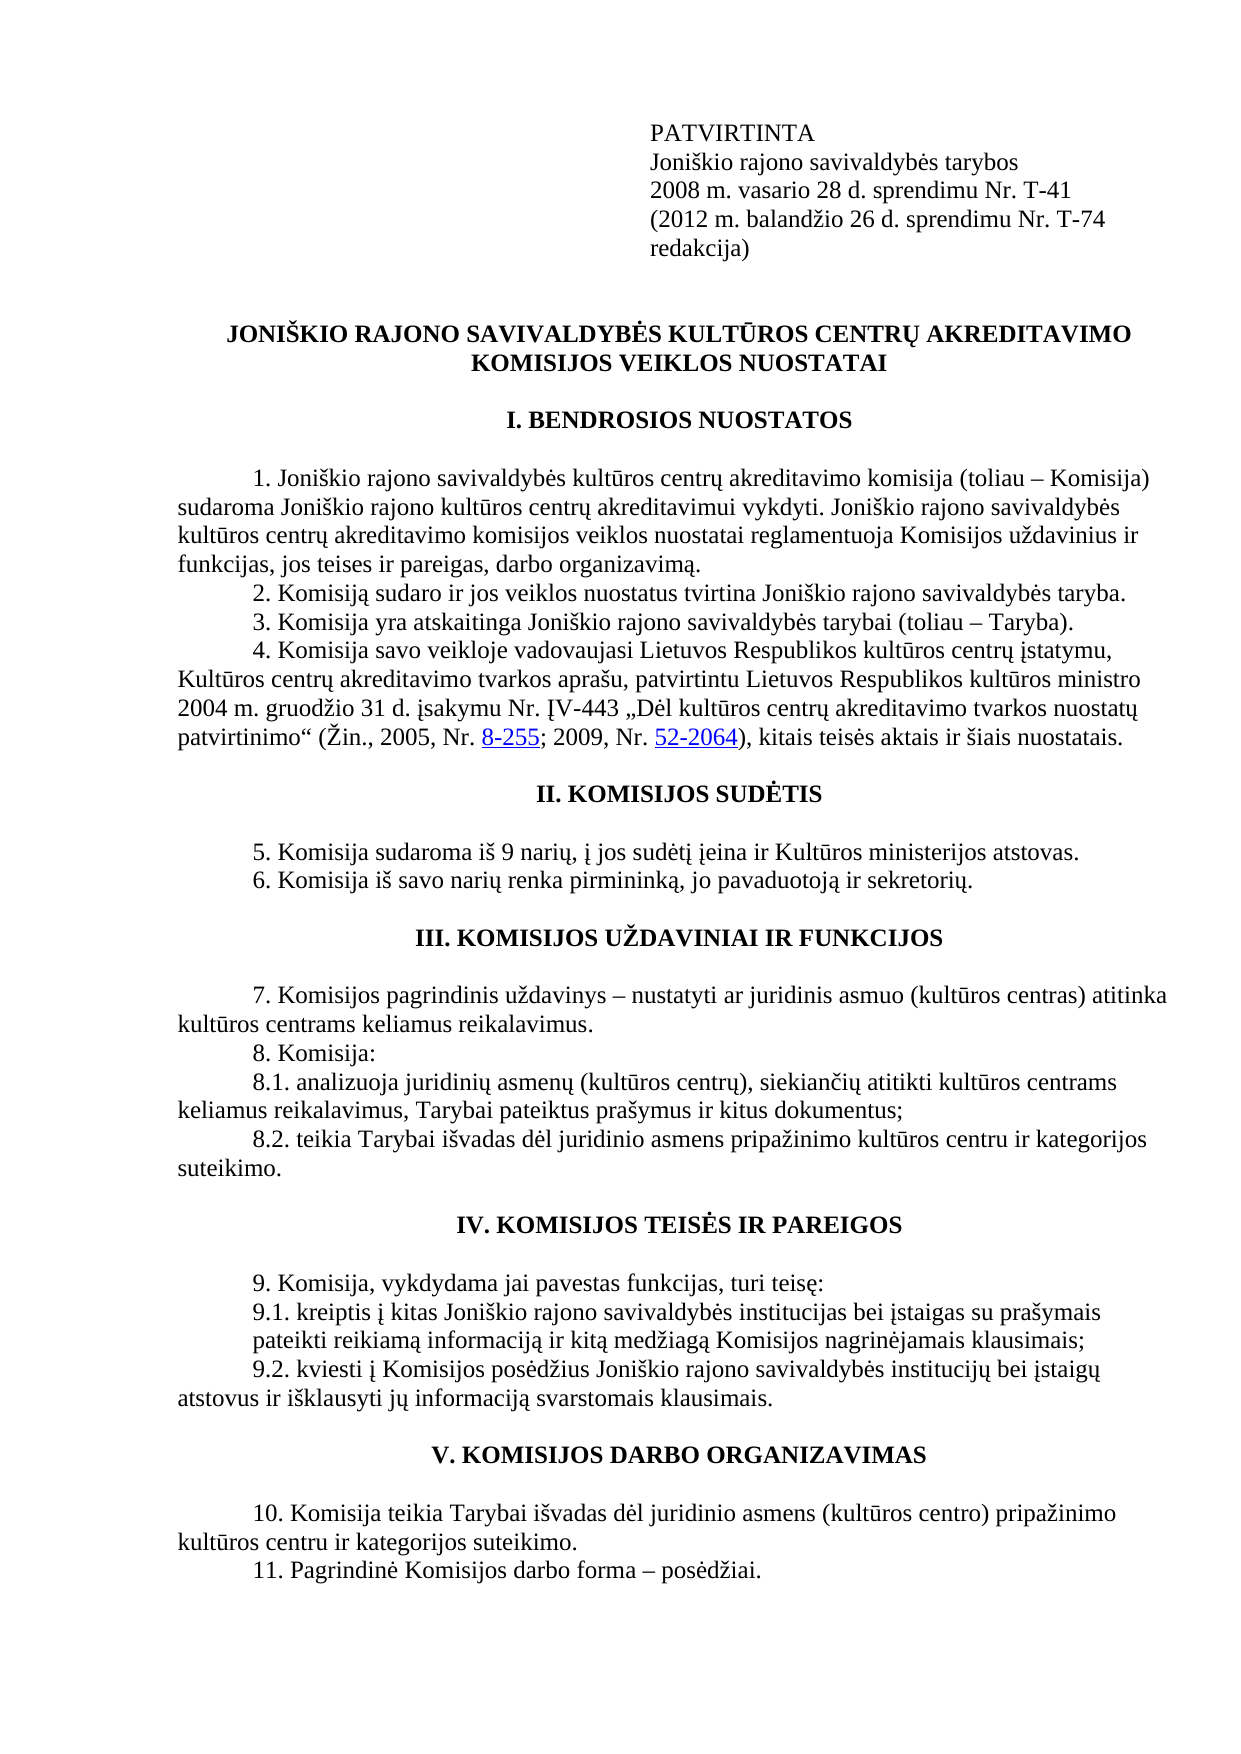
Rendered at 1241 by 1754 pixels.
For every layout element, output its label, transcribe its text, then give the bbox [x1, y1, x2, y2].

text 8.2. teikia Tarybai išvadas dėl juridinio asmens pripažinimo kultūros centru ir kategorijos suteikimo. [177, 1124, 1181, 1182]
text 9. Komisija, vykdydama jai pavestas funkcijas, turi teisę: [252, 1268, 1181, 1297]
text II. KOMISIJOS SUDĖTIS [177, 779, 1181, 808]
text 6. Komisija iš savo narių renka pirmininką, jo pavaduotoją ir sekretorių. [177, 866, 1181, 894]
text 9.2. kviesti į Komisijos posėdžius Joniškio rajono savivaldybės institucijų bei įstaigų atstovus ir išklausyti jų informaciją svarstomais klausimais. [177, 1354, 1181, 1412]
text 5. Komisija sudaroma iš 9 narių, į jos sudėtį įeina ir Kultūros ministerijos atstovas. [177, 837, 1181, 866]
text 2. Komisiją sudaro ir jos veiklos nuostatus tvirtina Joniškio rajono savivaldybės taryba. [177, 578, 1181, 607]
text V. KOMISIJOS DARBO ORGANIZAVIMAS [177, 1441, 1181, 1469]
text 9.1. kreiptis į kitas Joniškio rajono savivaldybės institucijas bei įstaigas su prašymais pateikti reikiamą informaciją ir kitą medžiagą Komisijos nagrinėjamais klausimais; [252, 1297, 1181, 1354]
text 3. Komisija yra atskaitinga Joniškio rajono savivaldybės tarybai (toliau – Taryba). [177, 607, 1181, 636]
text 4. Komisija savo veikloje vadovaujasi Lietuvos Respublikos kultūros centrų įstatymu, Kultūros centrų akreditavimo tvarkos aprašu, patvirtintu Lietuvos Respublikos kultūros ministro 2004 m. gruodžio 31 d. įsakymu Nr. ĮV-443 „Dėl kultūros centrų akreditavimo tvarkos nuostatų patvirtinimo“ (Žin., 2005, Nr. 8-255; 2009, Nr. 52-2064), kitais teisės aktais ir šiais nuostatais. [177, 636, 1181, 751]
text JONIŠKIO RAJONO SAVIVALDYBĖS KULTŪROS CENTRŲ AKREDITAVIMO KOMISIJOS VEIKLOS NUOSTATAI [177, 319, 1181, 377]
text 8. Komisija: [177, 1038, 1181, 1067]
text III. KOMISIJOS UŽDAVINIAI IR FUNKCIJOS [177, 923, 1181, 952]
text 7. Komisijos pagrindinis uždavinys – nustatyti ar juridinis asmuo (kultūros centras) atitinka kultūros centrams keliamus reikalavimus. [177, 981, 1181, 1038]
text Joniškio rajono savivaldybės tarybos 2008 m. vasario 28 d. sprendimu Nr. T-41 (2012 m. balandžio 26 d. sprendimu Nr. T-74 redakcija) [650, 147, 1181, 262]
text 10. Komisija teikia Tarybai išvadas dėl juridinio asmens (kultūros centro) pripažinimo kultūros centru ir kategorijos suteikimo. [177, 1498, 1181, 1556]
text PATVIRTINTA [650, 118, 1181, 147]
text IV. KOMISIJOS TEISĖS IR PAREIGOS [177, 1182, 1181, 1239]
text 8.1. analizuoja juridinių asmenų (kultūros centrų), siekiančių atitikti kultūros centrams keliamus reikalavimus, Tarybai pateiktus prašymus ir kitus dokumentus; [177, 1067, 1181, 1124]
text 1. Joniškio rajono savivaldybės kultūros centrų akreditavimo komisija (toliau – Komisija) sudaroma Joniškio rajono kultūros centrų akreditavimui vykdyti. Joniškio rajono savivaldybės kultūros centrų akreditavimo komisijos veiklos nuostatai reglamentuoja Komisijos uždavinius ir funkcijas, jos teises ir pareigas, darbo organizavimą. [177, 463, 1181, 578]
text I. BENDROSIOS NUOSTATOS [177, 406, 1181, 434]
text 11. Pagrindinė Komisijos darbo forma – posėdžiai. [177, 1556, 1181, 1584]
